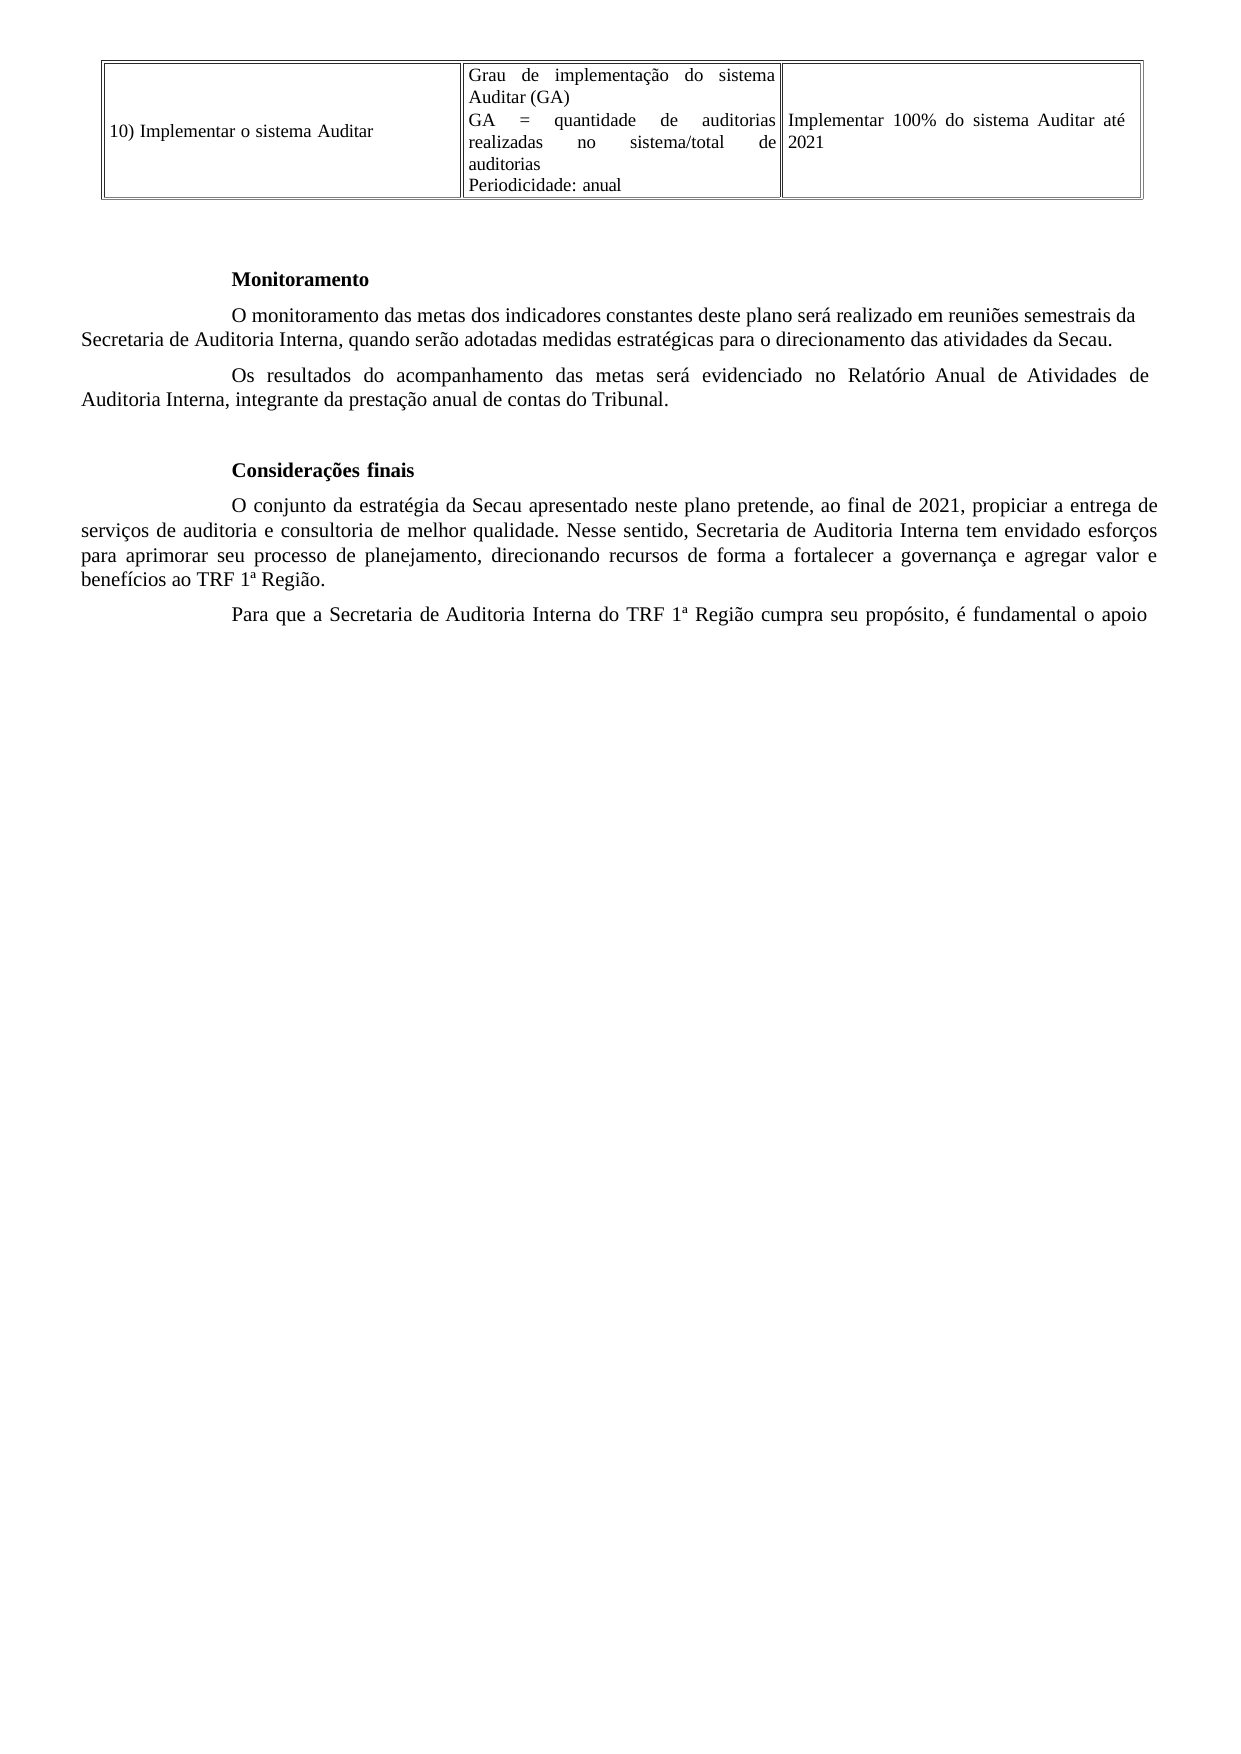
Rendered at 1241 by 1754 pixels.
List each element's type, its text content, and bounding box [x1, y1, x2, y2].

text Monitoramento [231, 267, 1190, 291]
text Os resultados do acompanhamento das metas será evidenciado no Relatório Anual de Atividades de Auditoria Interna, integrante da prestação anual de contas do Tribunal. [81, 363, 1190, 411]
text O conjunto da estratégia da Secau apresentado neste plano pretende, ao final de 2021, propiciar a entrega de serviços de auditoria e consultoria de melhor qualidade. Nesse sentido, Secretaria de Auditoria Interna tem envidado esforços para aprimorar seu processo de planejamento, direcionando recursos de forma a fortalecer a governança e agregar valor e benefícios ao TRF 1ª Região. [81, 493, 1159, 591]
subtitle Considerações finais [231, 458, 1190, 482]
text Para que a Secretaria de Auditoria Interna do TRF 1ª Região cumpra seu propósito, é fundamental o apoio [231, 602, 1190, 626]
table_cell Grau de implementação do sistema Auditar (GA) GA = quantidade de auditorias realizadas no sistema/total de auditorias Periodicidade: anual [464, 64, 780, 197]
table_cell Implementar 100% do sistema Auditar até 2021 [783, 64, 1140, 197]
table_cell 10) Implementar o sistema Auditar [105, 64, 460, 197]
text O monitoramento das metas dos indicadores constantes deste plano será realizado em reuniões semestrais da Secretaria de Auditoria Interna, quando serão adotadas medidas estratégicas para o direcionamento das atividades da Secau. [81, 303, 1190, 351]
